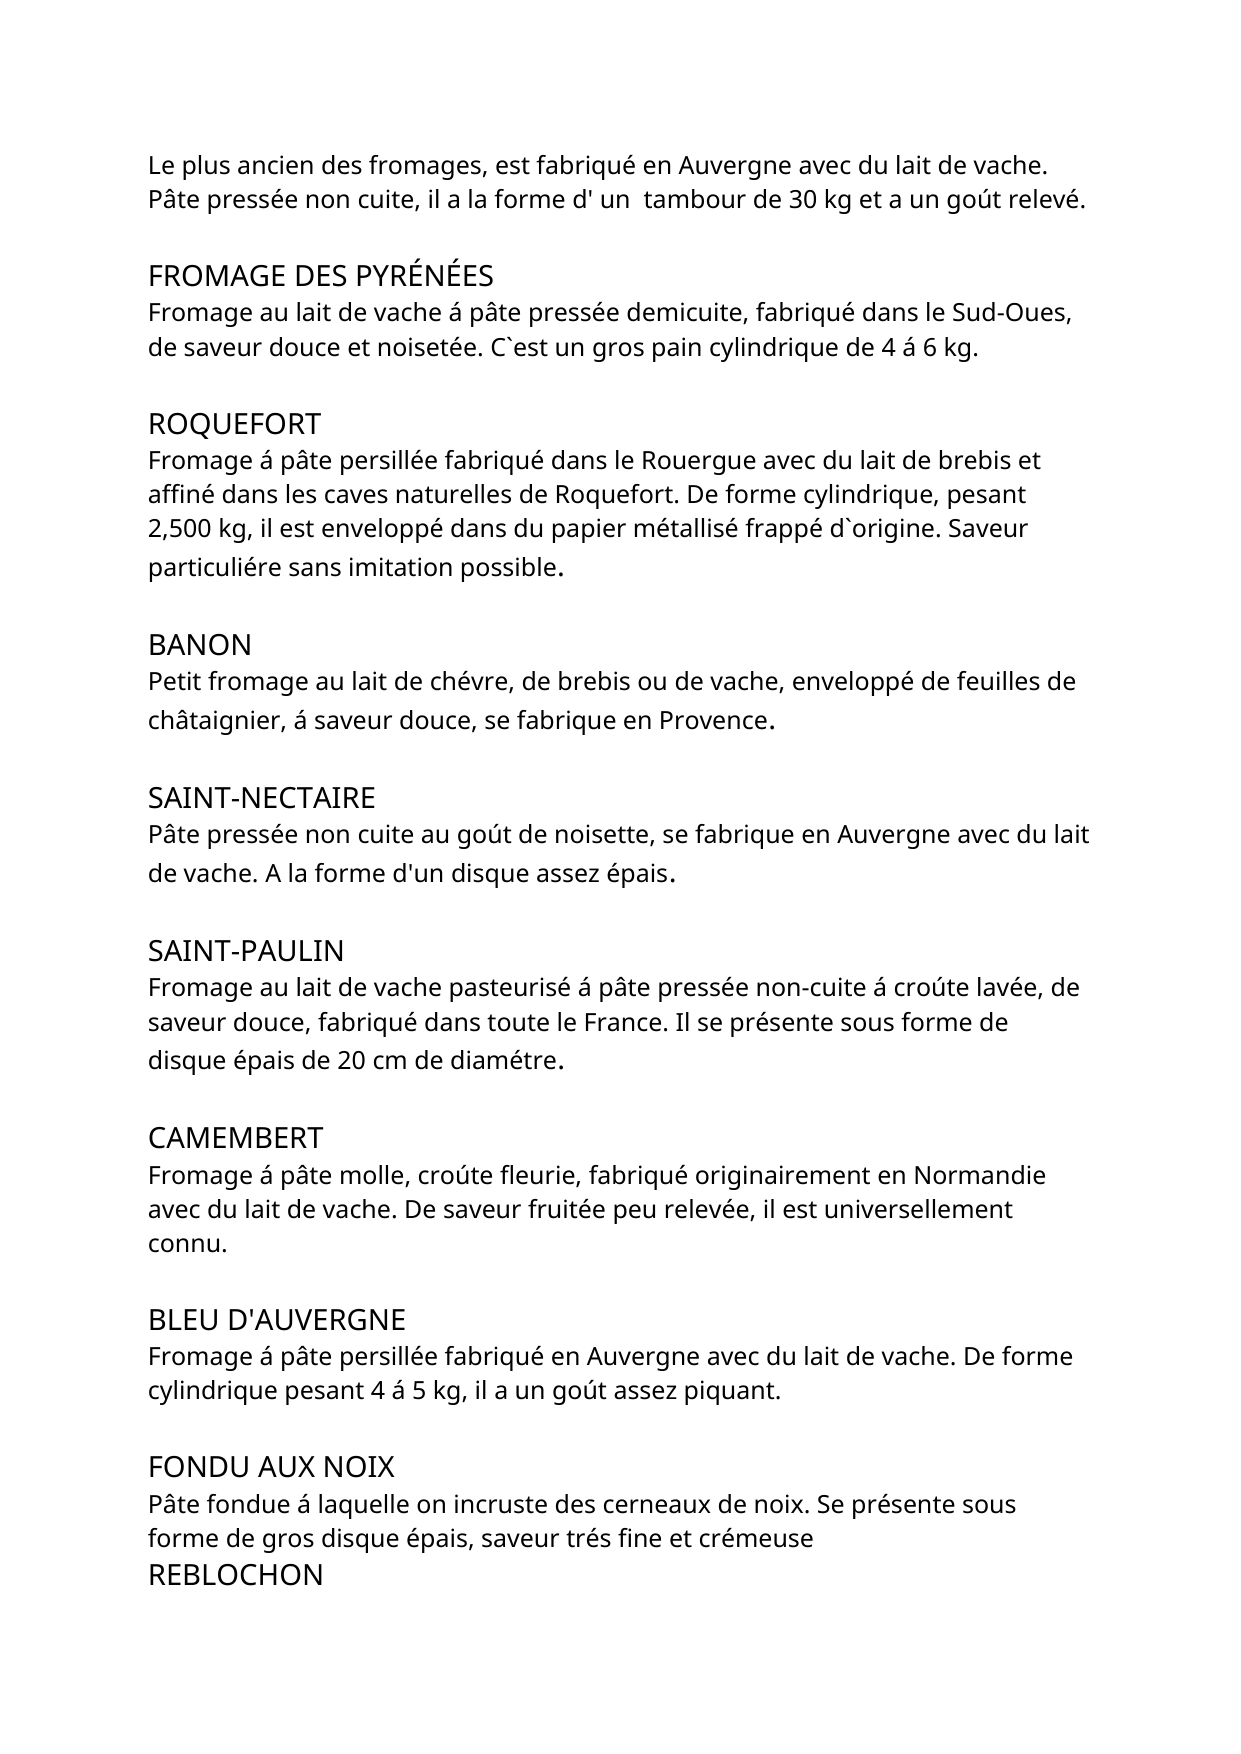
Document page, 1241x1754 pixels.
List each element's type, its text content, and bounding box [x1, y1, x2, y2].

text BANON [148, 624, 1093, 664]
text Pâte fondue á laquelle on incruste des cerneaux de noix. Se présente sous forme de gros disque épais, saveur trés fine et crémeuse [148, 1486, 1093, 1554]
text Fromage á pâte molle, croúte fleurie, fabriqué originairement en Normandie avec du lait de vache. De saveur fruitée peu relevée, il est universellement connu. [148, 1157, 1093, 1259]
text FROMAGE DES PYRÉNÉES [148, 255, 1093, 295]
text Fromage au lait de vache á pâte pressée demicuite, fabriqué dans le Sud-Oues, de saveur douce et noisetée. C`est un gros pain cylindrique de 4 á 6 kg. [148, 295, 1093, 363]
text Fromage á pâte persillée fabriqué en Auvergne avec du lait de vache. De forme cylindrique pesant 4 á 5 kg, il a un goút assez piquant. [148, 1339, 1093, 1407]
text châtaignier, á saveur douce, se fabrique en Provence. [148, 698, 1093, 738]
text SAINT-NECTAIRE [148, 777, 1093, 817]
text Fromage au lait de vache pasteurisé á pâte pressée non-cuite á croúte lavée, de saveur douce, fabriqué dans toute le France. Il se présente sous forme de disque épais de 20 cm de diamétre. [148, 970, 1093, 1078]
text Le plus ancien des fromages, est fabriqué en Auvergne avec du lait de vache. Pâte pressée non cuite, il a la forme d' un tambour de 30 kg et a un goút relevé. [148, 148, 1093, 216]
text CAMEMBERT [148, 1118, 1093, 1157]
text SAINT-PAULIN [148, 930, 1093, 970]
text Petit fromage au lait de chévre, de brebis ou de vache, enveloppé de feuilles de [148, 664, 1093, 698]
text FONDU AUX NOIX [148, 1447, 1093, 1486]
text REBLOCHON [148, 1554, 1093, 1594]
text BLEU D'AUVERGNE [148, 1299, 1093, 1339]
text Pâte pressée non cuite au goút de noisette, se fabrique en Auvergne avec du lait de vache. A la forme d'un disque assez épais. [148, 817, 1093, 891]
text Fromage á pâte persillée fabriqué dans le Rouergue avec du lait de brebis et affiné dans les caves naturelles de Roquefort. De forme cylindrique, pesant 2,500 kg, il est enveloppé dans du papier métallisé frappé d`origine. Saveur particuliére sans imitation possible. [148, 443, 1093, 584]
text ROQUEFORT [148, 403, 1093, 443]
